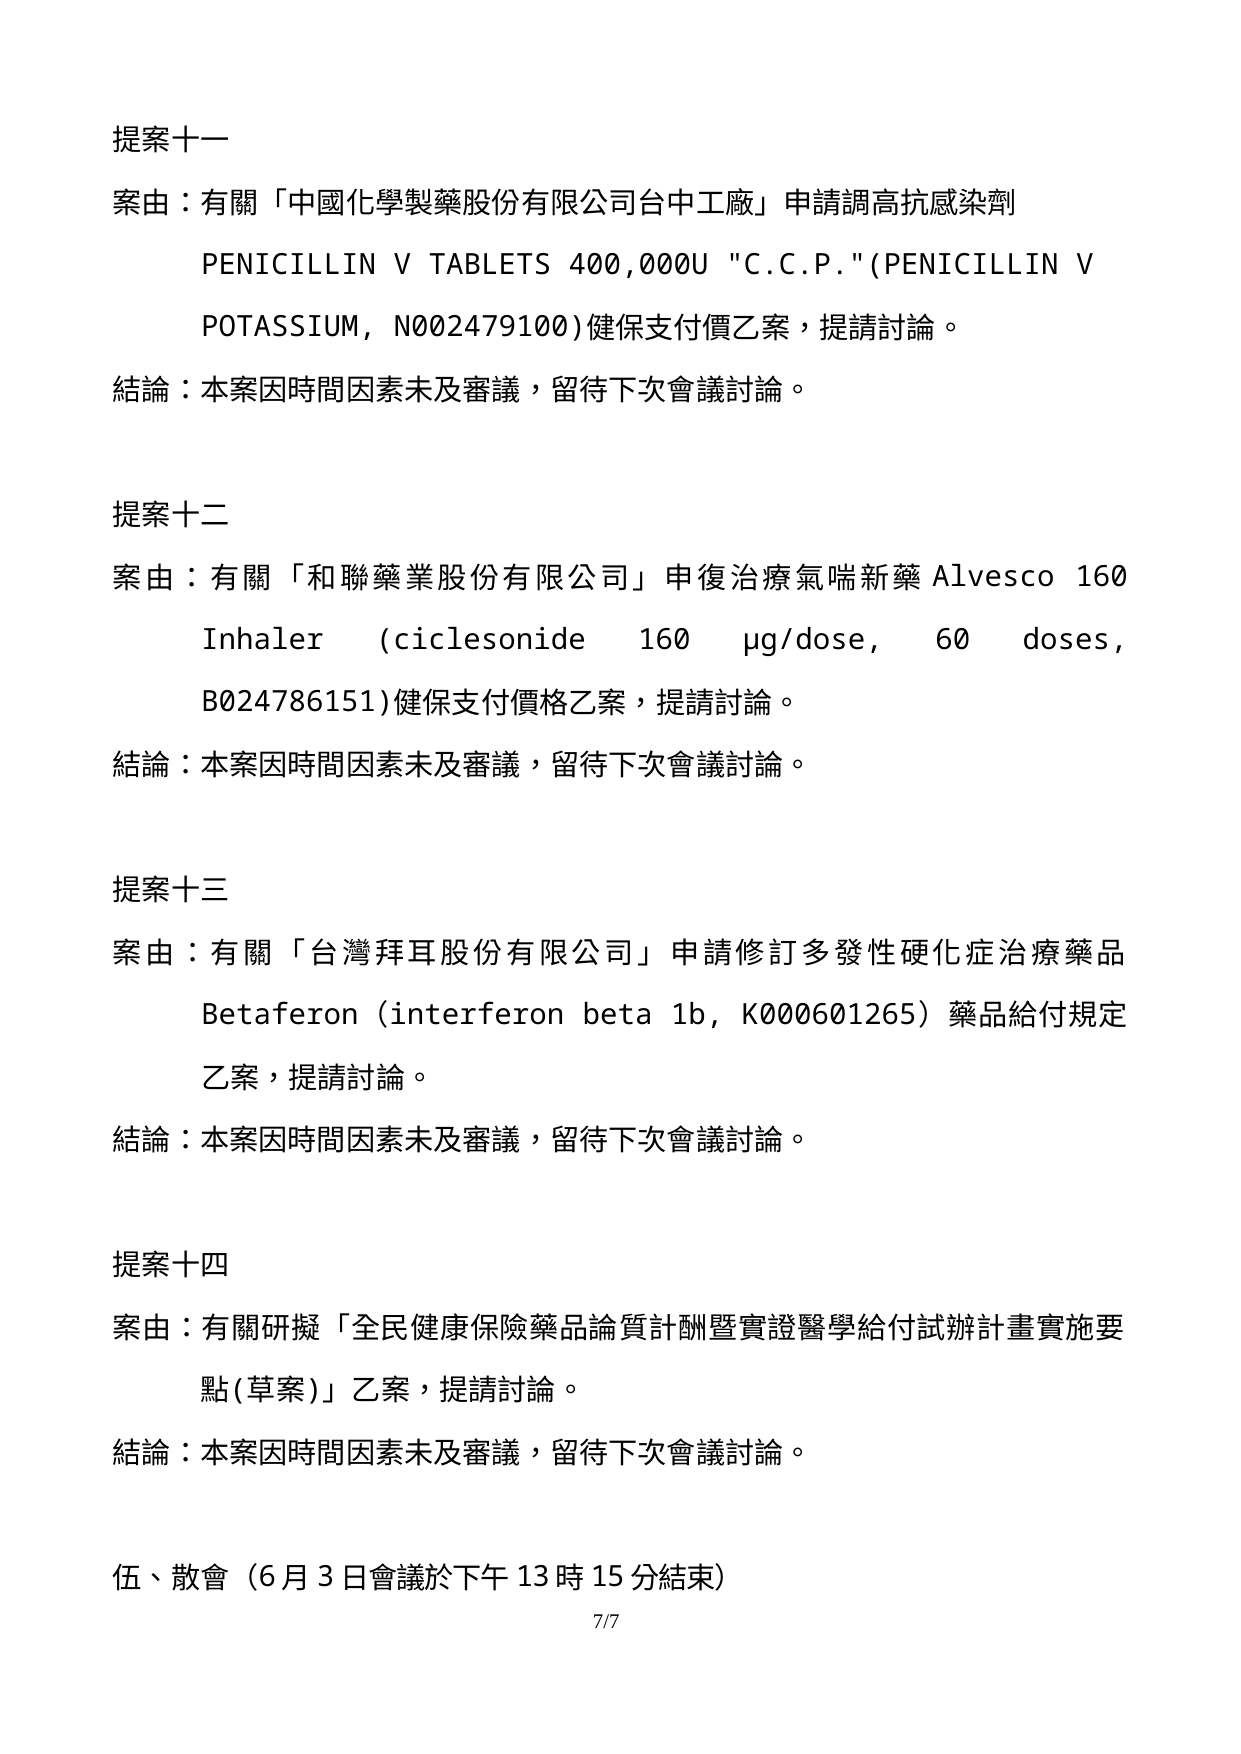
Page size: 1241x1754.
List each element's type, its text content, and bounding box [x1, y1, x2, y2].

text 案由：有關「中國化學製藥股份有限公司台中工廠」申請調高抗感染劑PENICILLIN V TABLETS 400,000U "C.C.P."(PENICILLIN V POTASSIUM, N002479100)健保支付價乙案，提請討論。 [112, 159, 1128, 346]
text 結論：本案因時間因素未及審議，留待下次會議討論。 [112, 1096, 1128, 1159]
text 伍、散會（6月3日會議於下午13時15分結束） [112, 1534, 1128, 1596]
text 案由：有關「和聯藥業股份有限公司」申復治療氣喘新藥Alvesco 160 Inhaler (ciclesonide 160 µg/dose, 60 doses, B024786151)健保支付價格乙案，提請討論。 [112, 534, 1128, 721]
text 結論：本案因時間因素未及審議，留待下次會議討論。 [112, 1409, 1128, 1471]
text 結論：本案因時間因素未及審議，留待下次會議討論。 [112, 346, 1128, 409]
text 提案十一 [112, 96, 1128, 159]
text 結論：本案因時間因素未及審議，留待下次會議討論。 [112, 721, 1128, 784]
text 提案十二 [112, 471, 1128, 534]
text 案由：有關「台灣拜耳股份有限公司」申請修訂多發性硬化症治療藥品Betaferon（interferon beta 1b, K000601265）藥品給付規定乙案，提請討論。 [112, 909, 1128, 1096]
text 案由：有關研擬「全民健康保險藥品論質計酬暨實證醫學給付試辦計畫實施要點(草案)」乙案，提請討論。 [112, 1284, 1128, 1409]
text 提案十三 [112, 846, 1128, 909]
text 提案十四 [112, 1221, 1128, 1284]
